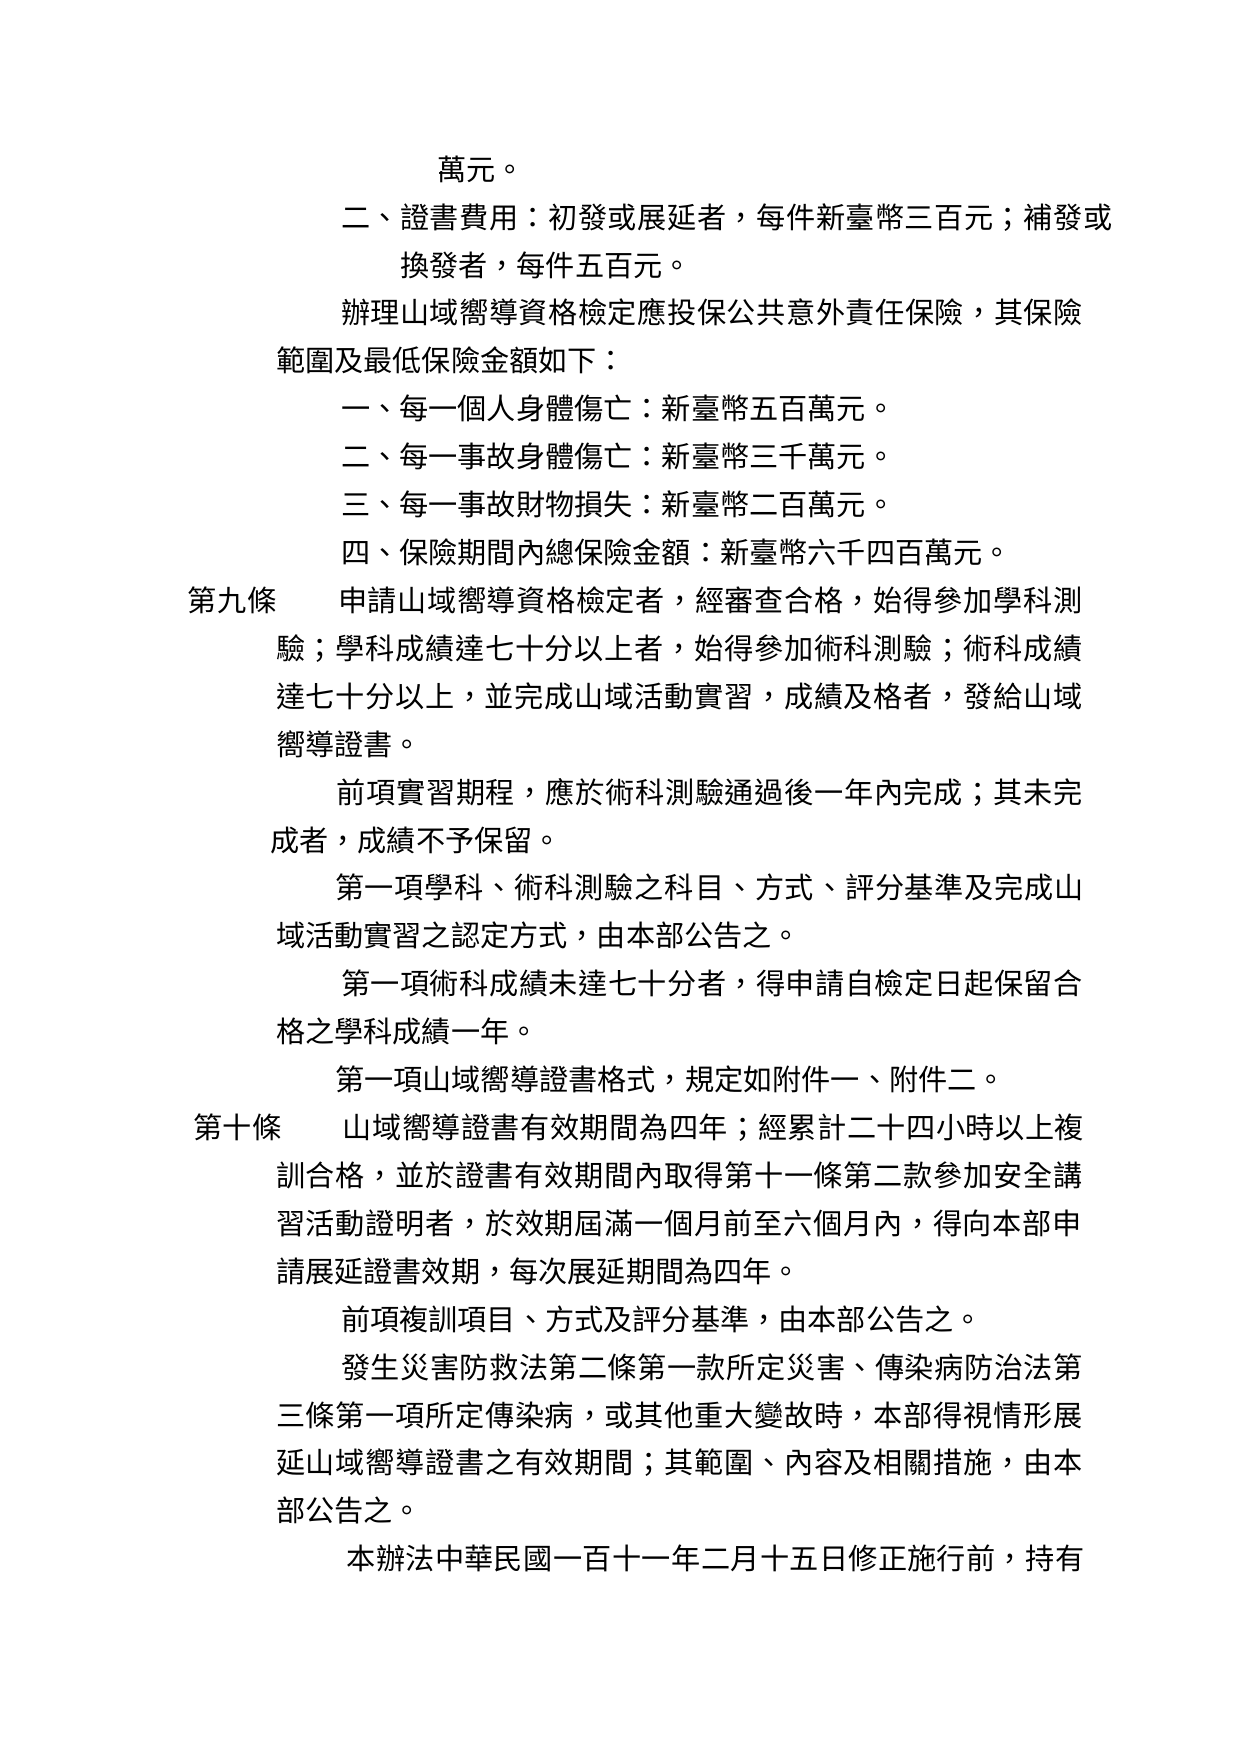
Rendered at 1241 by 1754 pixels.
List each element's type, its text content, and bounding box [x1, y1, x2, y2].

text 二、每一事故身體傷亡：新臺幣三千萬元。 [187, 429, 1084, 477]
text 第九條 申請山域嚮導資格檢定者，經審查合格，始得參加學科測驗；學科成績達七十分以上者，始得參加術科測驗；術科成績達七十分以上，並完成山域活動實習，成績及格者，發給山域嚮導證書。 [187, 573, 1084, 765]
text 前項實習期程，應於術科測驗通過後一年內完成；其未完成者，成績不予保留。 [270, 765, 1084, 861]
text 一、每一個人身體傷亡：新臺幣五百萬元。 [187, 381, 1084, 429]
text 第一項術科成績未達七十分者，得申請自檢定日起保留合格之學科成績一年。 [276, 956, 1084, 1052]
text 辦理山域嚮導資格檢定應投保公共意外責任保險，其保險範圍及最低保險金額如下： [276, 286, 1084, 381]
text 第一項山域嚮導證書格式，規定如附件一、附件二。 [276, 1052, 1084, 1100]
text 二、證書費用：初發或展延者，每件新臺幣三百元；補發或換發者，每件五百元。 [341, 190, 1114, 286]
text 三、每一事故財物損失：新臺幣二百萬元。 [187, 477, 1084, 525]
text 本辦法中華民國一百十一年二月十五日修正施行前，持有 [276, 1531, 1084, 1579]
text 前項複訓項目、方式及評分基準，由本部公告之。 [341, 1292, 1084, 1340]
text 四、保險期間內總保險金額：新臺幣六千四百萬元。 [187, 525, 1084, 573]
text 第十條 山域嚮導證書有效期間為四年；經累計二十四小時以上複訓合格，並於證書有效期間內取得第十一條第二款參加安全講習活動證明者，於效期屆滿一個月前至六個月內，得向本部申請展延證書效期，每次展延期間為四年。 [193, 1100, 1084, 1292]
text 萬元。 [378, 142, 1114, 190]
text 發生災害防救法第二條第一款所定災害、傳染病防治法第三條第一項所定傳染病，或其他重大變故時，本部得視情形展延山域嚮導證書之有效期間；其範圍、內容及相關措施，由本部公告之。 [276, 1340, 1084, 1531]
text 第一項學科、術科測驗之科目、方式、評分基準及完成山域活動實習之認定方式，由本部公告之。 [276, 861, 1084, 956]
